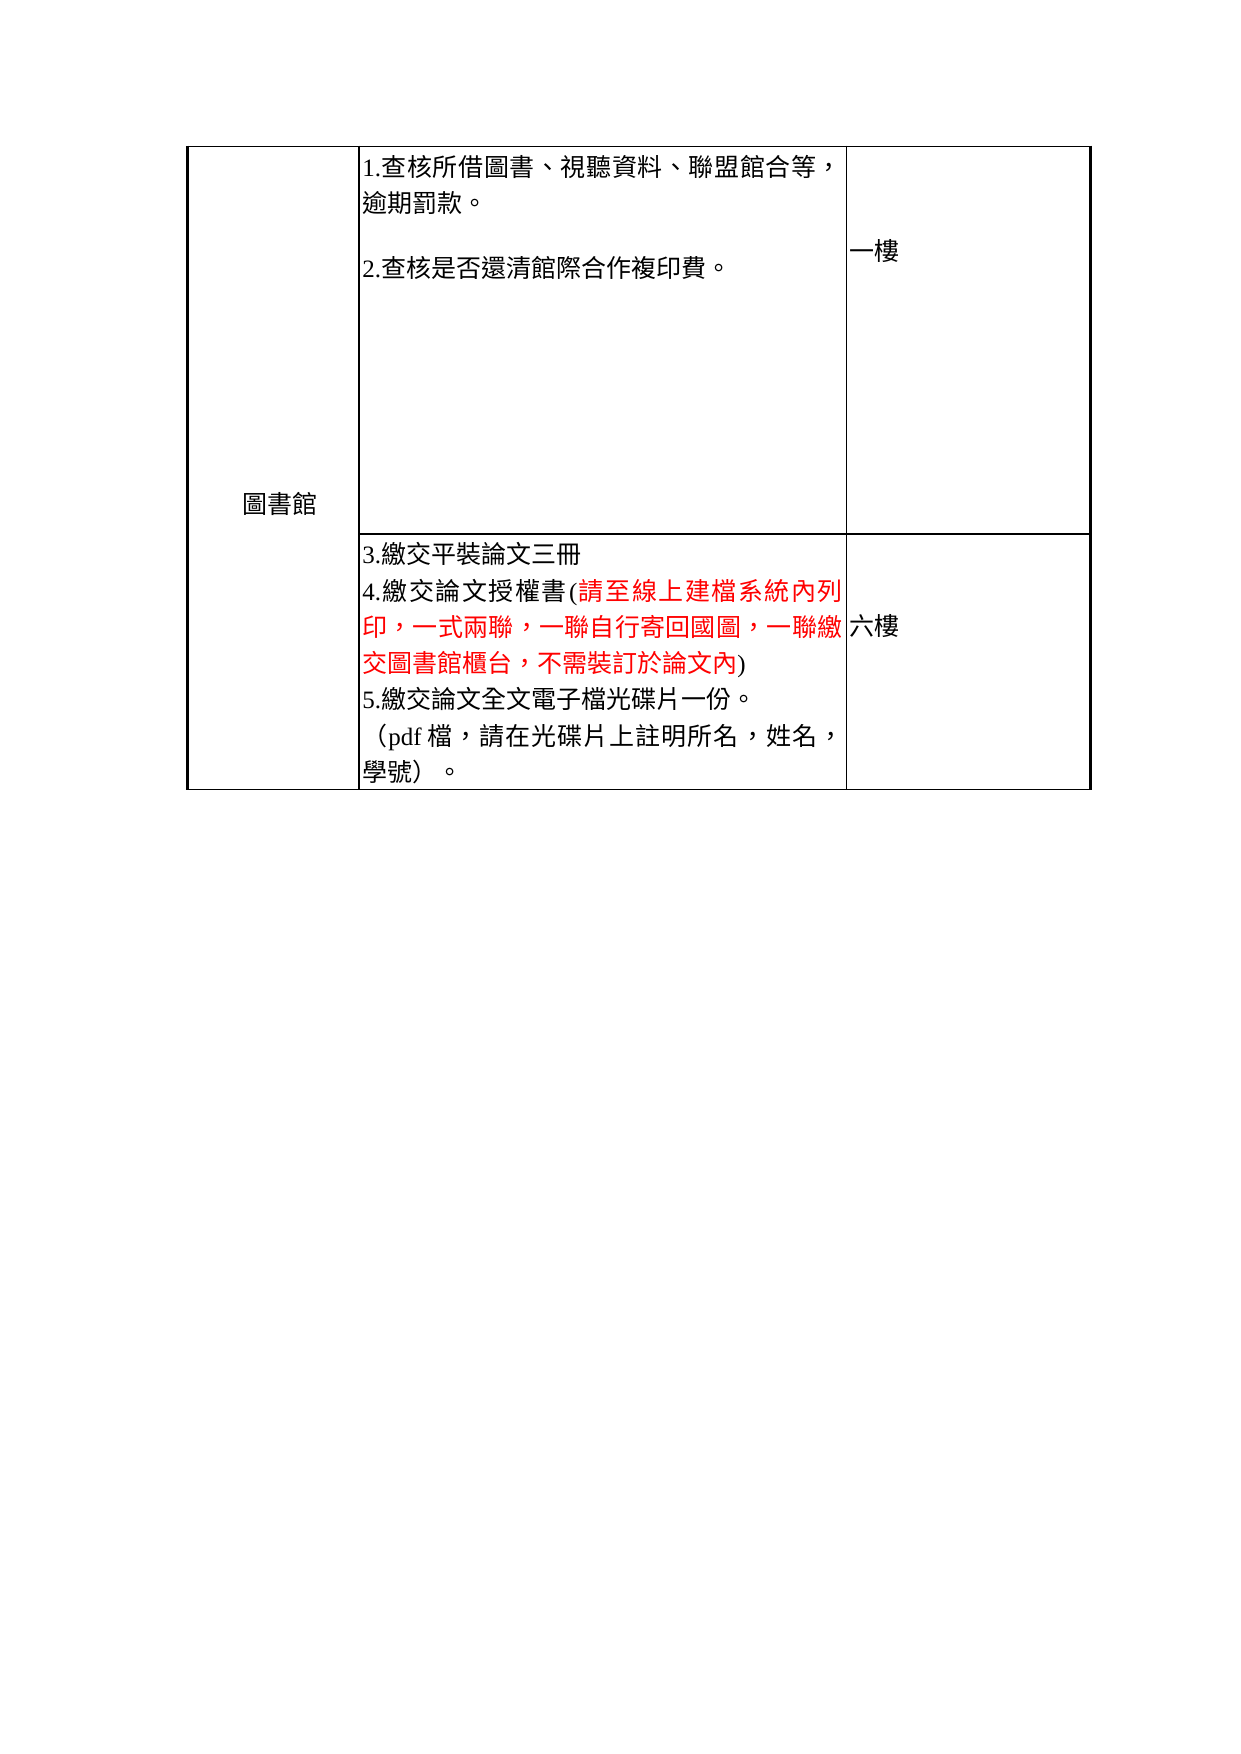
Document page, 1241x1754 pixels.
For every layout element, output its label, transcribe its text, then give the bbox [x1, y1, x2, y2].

table_cell 3.繳交平裝論文三冊 4.繳交論文授權書(請至線上建檔系統內列印，一式兩聯，一聯自行寄回國圖，一聯繳交圖書館櫃台，不需裝訂於論文內) 5.繳交論文全文電子檔光碟片一份。 （pdf檔，請在光碟片上註明所名，姓名，學號）。 [360, 535, 846, 788]
table_cell 六樓 [847, 535, 1089, 788]
table_cell 圖書館 [189, 147, 358, 788]
table_cell 1.查核所借圖書、視聽資料、聯盟館合等，逾期罰款。 2.查核是否還清館際合作複印費。 [360, 147, 846, 533]
table_cell 一樓 [847, 147, 1089, 533]
